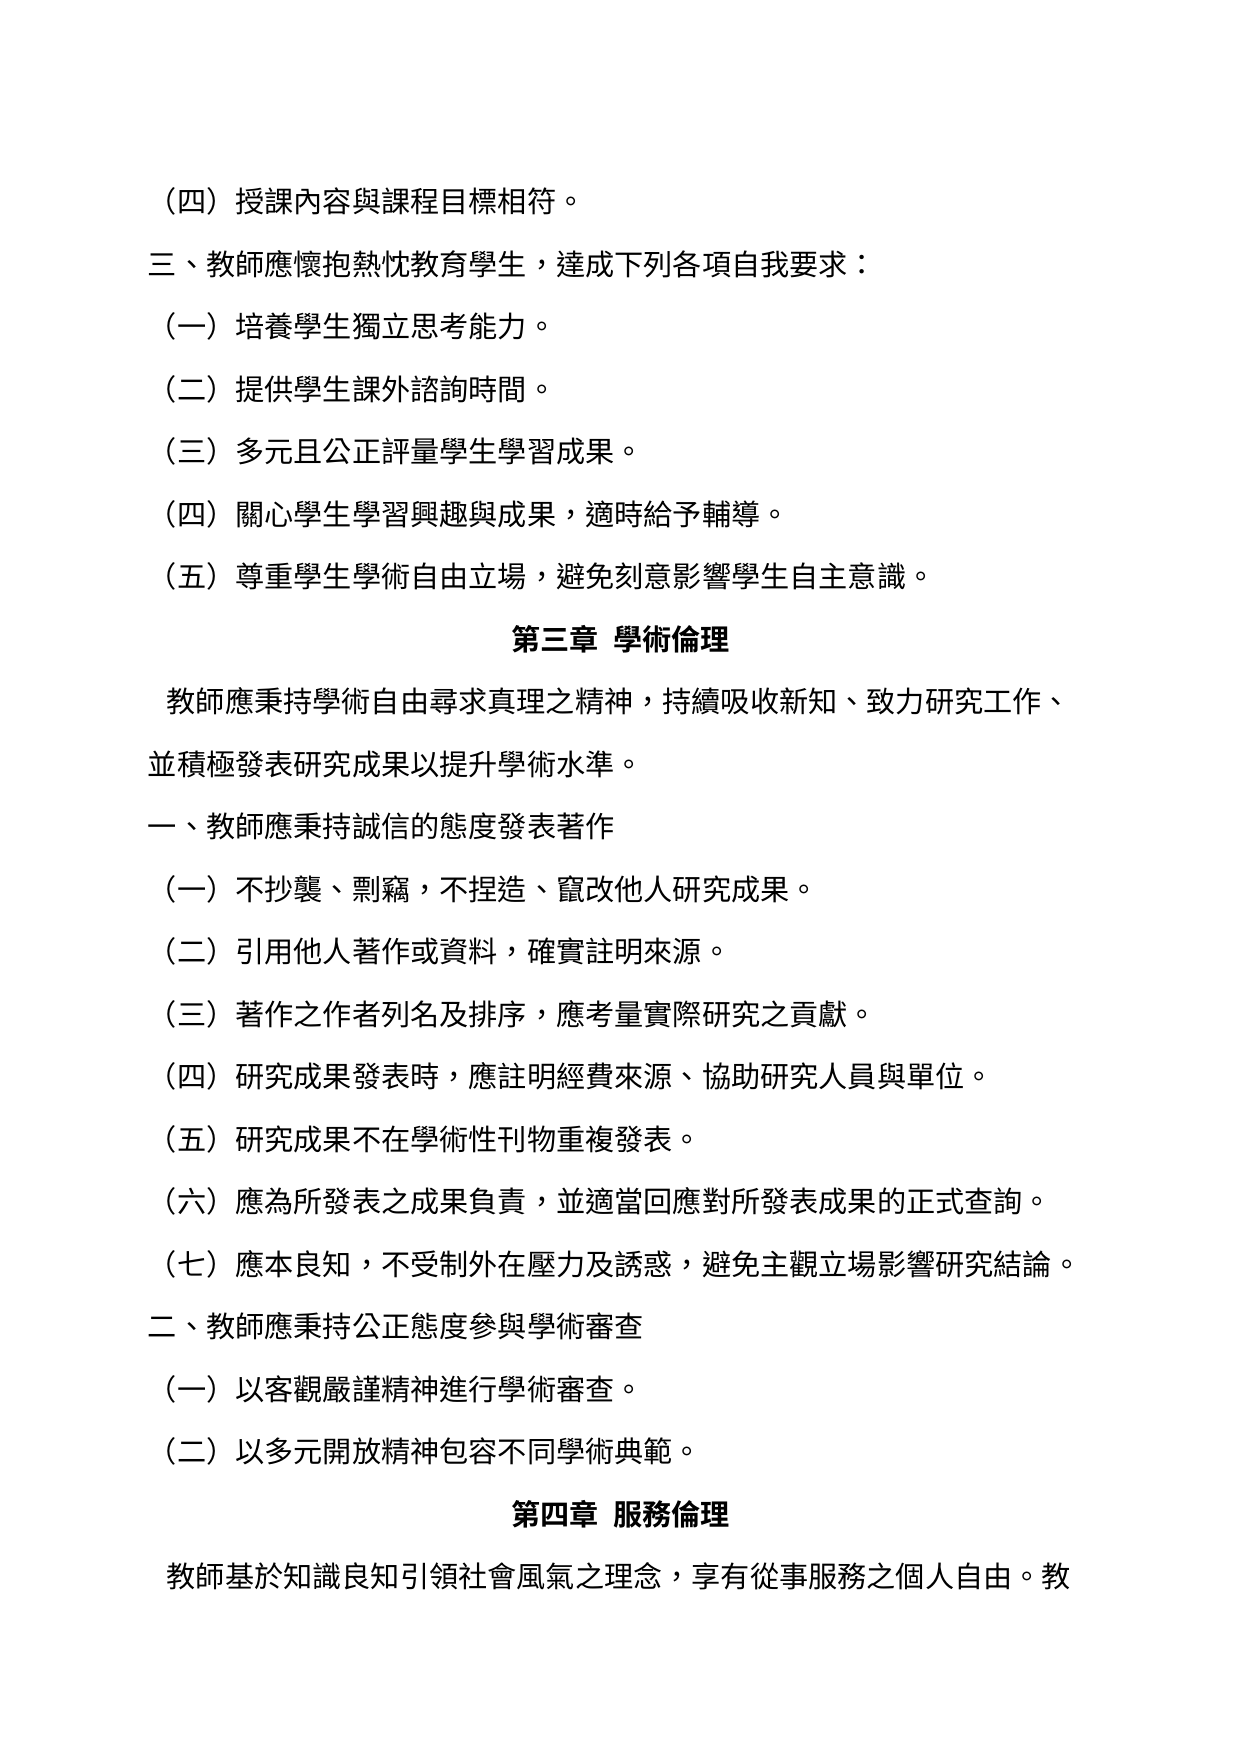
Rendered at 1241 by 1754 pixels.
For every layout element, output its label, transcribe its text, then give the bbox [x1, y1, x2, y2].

text （二）提供學生課外諮詢時間。 [148, 346, 1092, 408]
text （四）授課內容與課程目標相符。 [148, 158, 1092, 221]
text 第四章 服務倫理 [148, 1471, 1092, 1533]
text （三）多元且公正評量學生學習成果。 [148, 408, 1092, 471]
text （二）引用他人著作或資料，確實註明來源。 [148, 908, 1092, 971]
text 三、教師應懷抱熱忱教育學生，達成下列各項自我要求： [148, 221, 1092, 283]
text 第三章 學術倫理 [148, 596, 1092, 658]
text 二、教師應秉持公正態度參與學術審查 [148, 1283, 1092, 1346]
text （三）著作之作者列名及排序，應考量實際研究之貢獻。 [148, 971, 1092, 1033]
text 教師應秉持學術自由尋求真理之精神，持續吸收新知、致力研究工作、並積極發表研究成果以提升學術水準。 [148, 658, 1092, 783]
text （四）關心學生學習興趣與成果，適時給予輔導。 [148, 471, 1092, 533]
text （四）研究成果發表時，應註明經費來源、協助研究人員與單位。 [148, 1033, 1092, 1096]
text 教師基於知識良知引領社會風氣之理念，享有從事服務之個人自由。教師從事服務時，應恪遵服務、自律及愛校等三項原則，積極維護本校聲譽。 [148, 1533, 1092, 1596]
text （五）尊重學生學術自由立場，避免刻意影響學生自主意識。 [148, 533, 1092, 596]
text （一）不抄襲、剽竊，不捏造、竄改他人研究成果。 [148, 846, 1092, 908]
text 一、教師應秉持誠信的態度發表著作 [148, 783, 1092, 846]
text （六）應為所發表之成果負責，並適當回應對所發表成果的正式查詢。 [148, 1158, 1092, 1221]
text （七）應本良知，不受制外在壓力及誘惑，避免主觀立場影響研究結論。 [148, 1221, 1092, 1283]
text （一）培養學生獨立思考能力。 [148, 283, 1092, 346]
text （二）以多元開放精神包容不同學術典範。 [148, 1408, 1092, 1471]
text （五）研究成果不在學術性刊物重複發表。 [148, 1096, 1092, 1158]
text （一）以客觀嚴謹精神進行學術審查。 [148, 1346, 1092, 1408]
